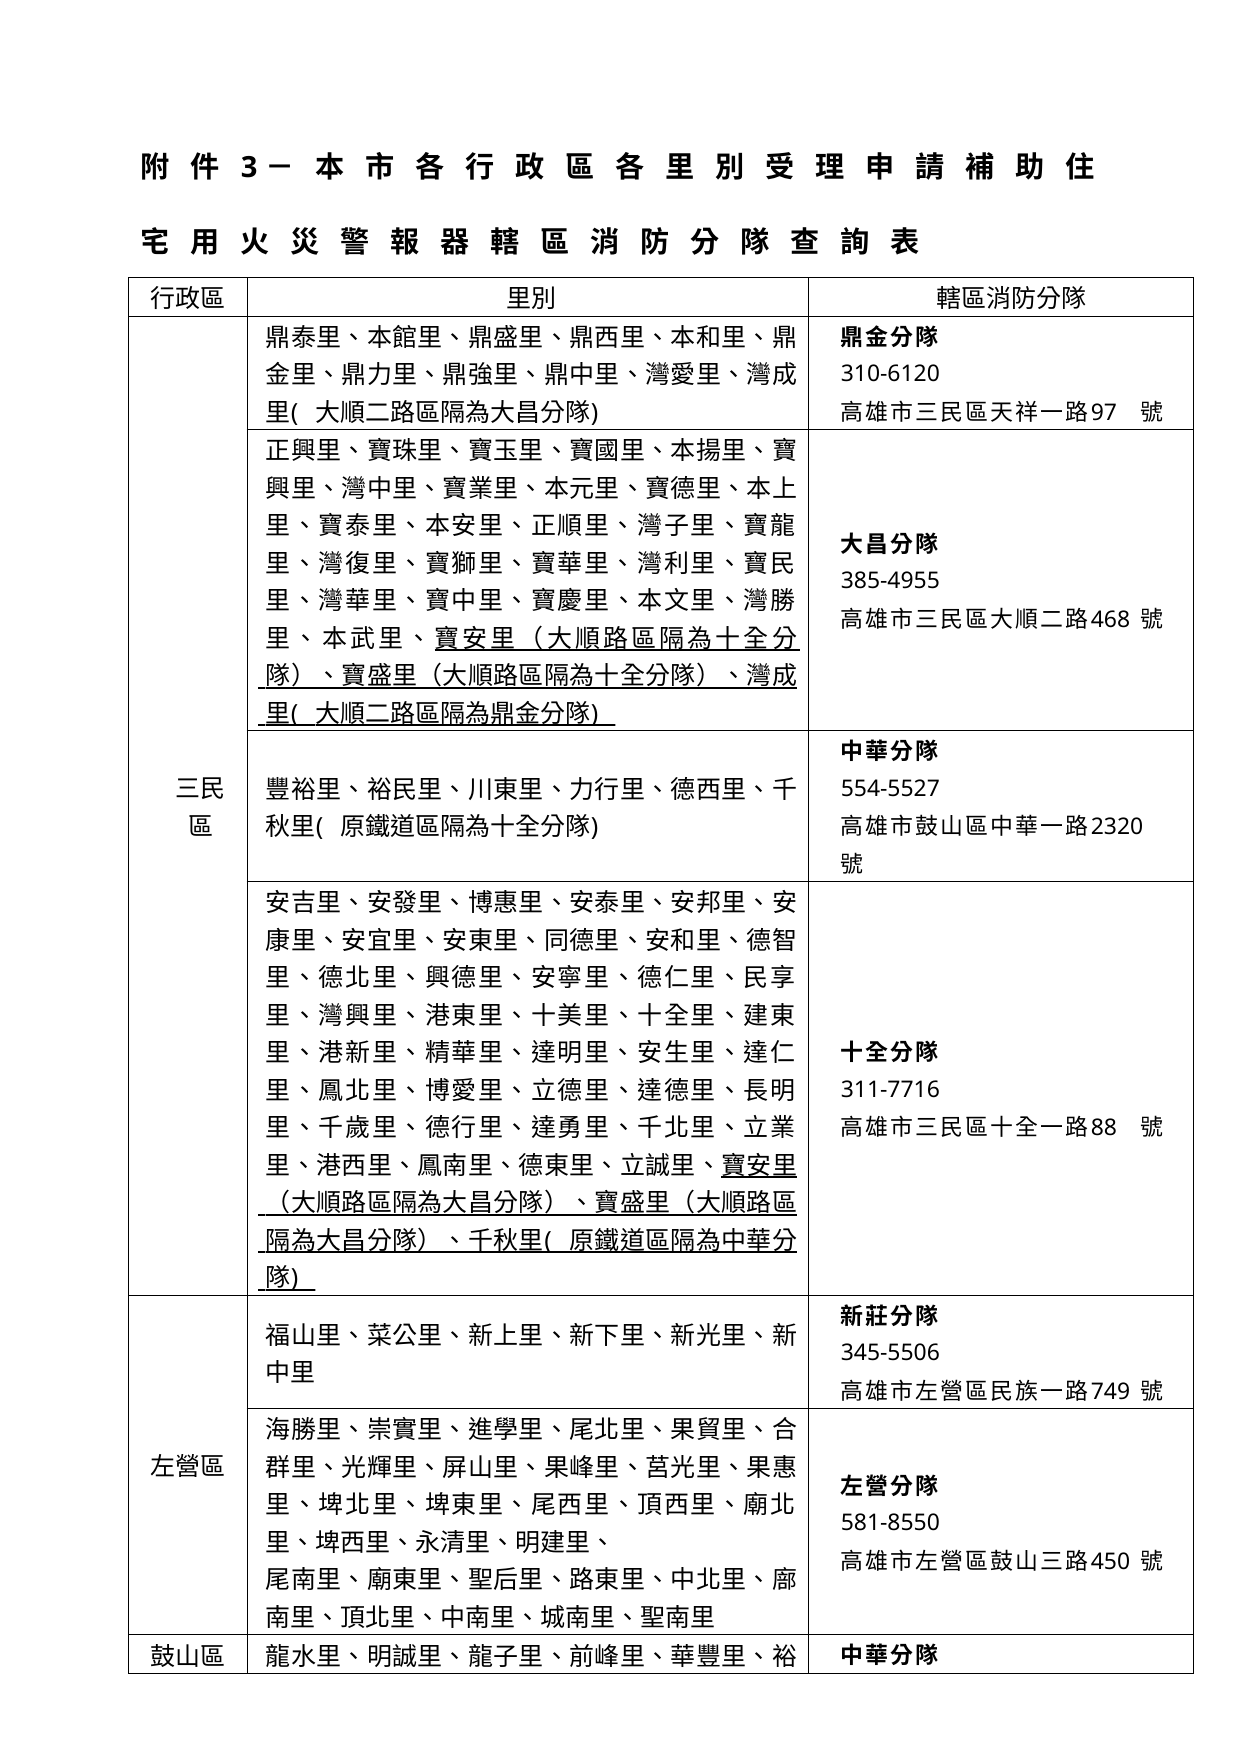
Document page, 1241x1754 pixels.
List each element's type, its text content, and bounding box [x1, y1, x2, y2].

table_header 轄區消防分隊 [809, 278, 1193, 316]
table_cell 三民區 [129, 317, 247, 1295]
table_cell 左營分隊 581-8550 高雄市左營區鼓山三路450號 [809, 1409, 1193, 1634]
table_cell 鼓山區 [129, 1635, 247, 1673]
table_cell 豐裕里、裕民里、川東里、力行里、德西里、千秋里(原鐵道區隔為十全分隊) [248, 731, 808, 881]
text 附件3－本市各行政區各里別受理申請補助住宅用火災警報器轄區消防分隊查詢表 [141, 127, 1116, 277]
table_cell 大昌分隊 385-4955 高雄市三民區大順二路468號 [809, 430, 1193, 730]
table_header 里別 [248, 278, 808, 316]
table_cell 鼎金分隊 310-6120 高雄市三民區天祥一路97號 [809, 317, 1193, 429]
table_cell 正興里、寶珠里、寶玉里、寶國里、本揚里、寶興里、灣中里、寶業里、本元里、寶德里、本上里、寶泰里、本安里、正順里、灣子里、寶龍里、灣復里、寶獅里、寶華里、灣利里、寶民里、灣華里、寶中里、寶慶里、本文里、灣勝里、本武里、寶安里（大順路區隔為十全分隊）、寶盛里（大順路區隔為十全分隊）、灣成里(大順二路區隔為鼎金分隊) [248, 430, 808, 730]
table_cell 左營區 [129, 1296, 247, 1634]
table_cell 新莊分隊 345-5506 高雄市左營區民族一路749號 [809, 1296, 1193, 1408]
table_cell 龍水里、明誠里、龍子里、前峰里、華豐里、裕 [248, 1635, 808, 1673]
table_cell 中華分隊 [809, 1635, 1193, 1673]
table_cell 安吉里、安發里、博惠里、安泰里、安邦里、安康里、安宜里、安東里、同德里、安和里、德智里、德北里、興德里、安寧里、德仁里、民享里、灣興里、港東里、十美里、十全里、建東里、港新里、精華里、達明里、安生里、達仁里、鳳北里、博愛里、立德里、達德里、長明里、千歲里、德行里、達勇里、千北里、立業里、港西里、鳳南里、德東里、立誠里、寶安里（大順路區隔為大昌分隊）、寶盛里（大順路區隔為大昌分隊）、千秋里(原鐵道區隔為中華分隊) [248, 882, 808, 1295]
table_cell 海勝里、崇實里、進學里、尾北里、果貿里、合群里、光輝里、屏山里、果峰里、莒光里、果惠里、埤北里、埤東里、尾西里、頂西里、廟北里、埤西里、永清里、明建里、 尾南里、廟東里、聖后里、路東里、中北里、廍南里、頂北里、中南里、城南里、聖南里 [248, 1409, 808, 1634]
table_cell 中華分隊 554-5527 高雄市鼓山區中華一路2320號 [809, 731, 1193, 881]
table_cell 十全分隊 311-7716 高雄市三民區十全一路88號 [809, 882, 1193, 1295]
table_cell 鼎泰里、本館里、鼎盛里、鼎西里、本和里、鼎金里、鼎力里、鼎強里、鼎中里、灣愛里、灣成里(大順二路區隔為大昌分隊) [248, 317, 808, 429]
table_cell 福山里、菜公里、新上里、新下里、新光里、新中里 [248, 1296, 808, 1408]
table_header 行政區 [129, 278, 247, 316]
